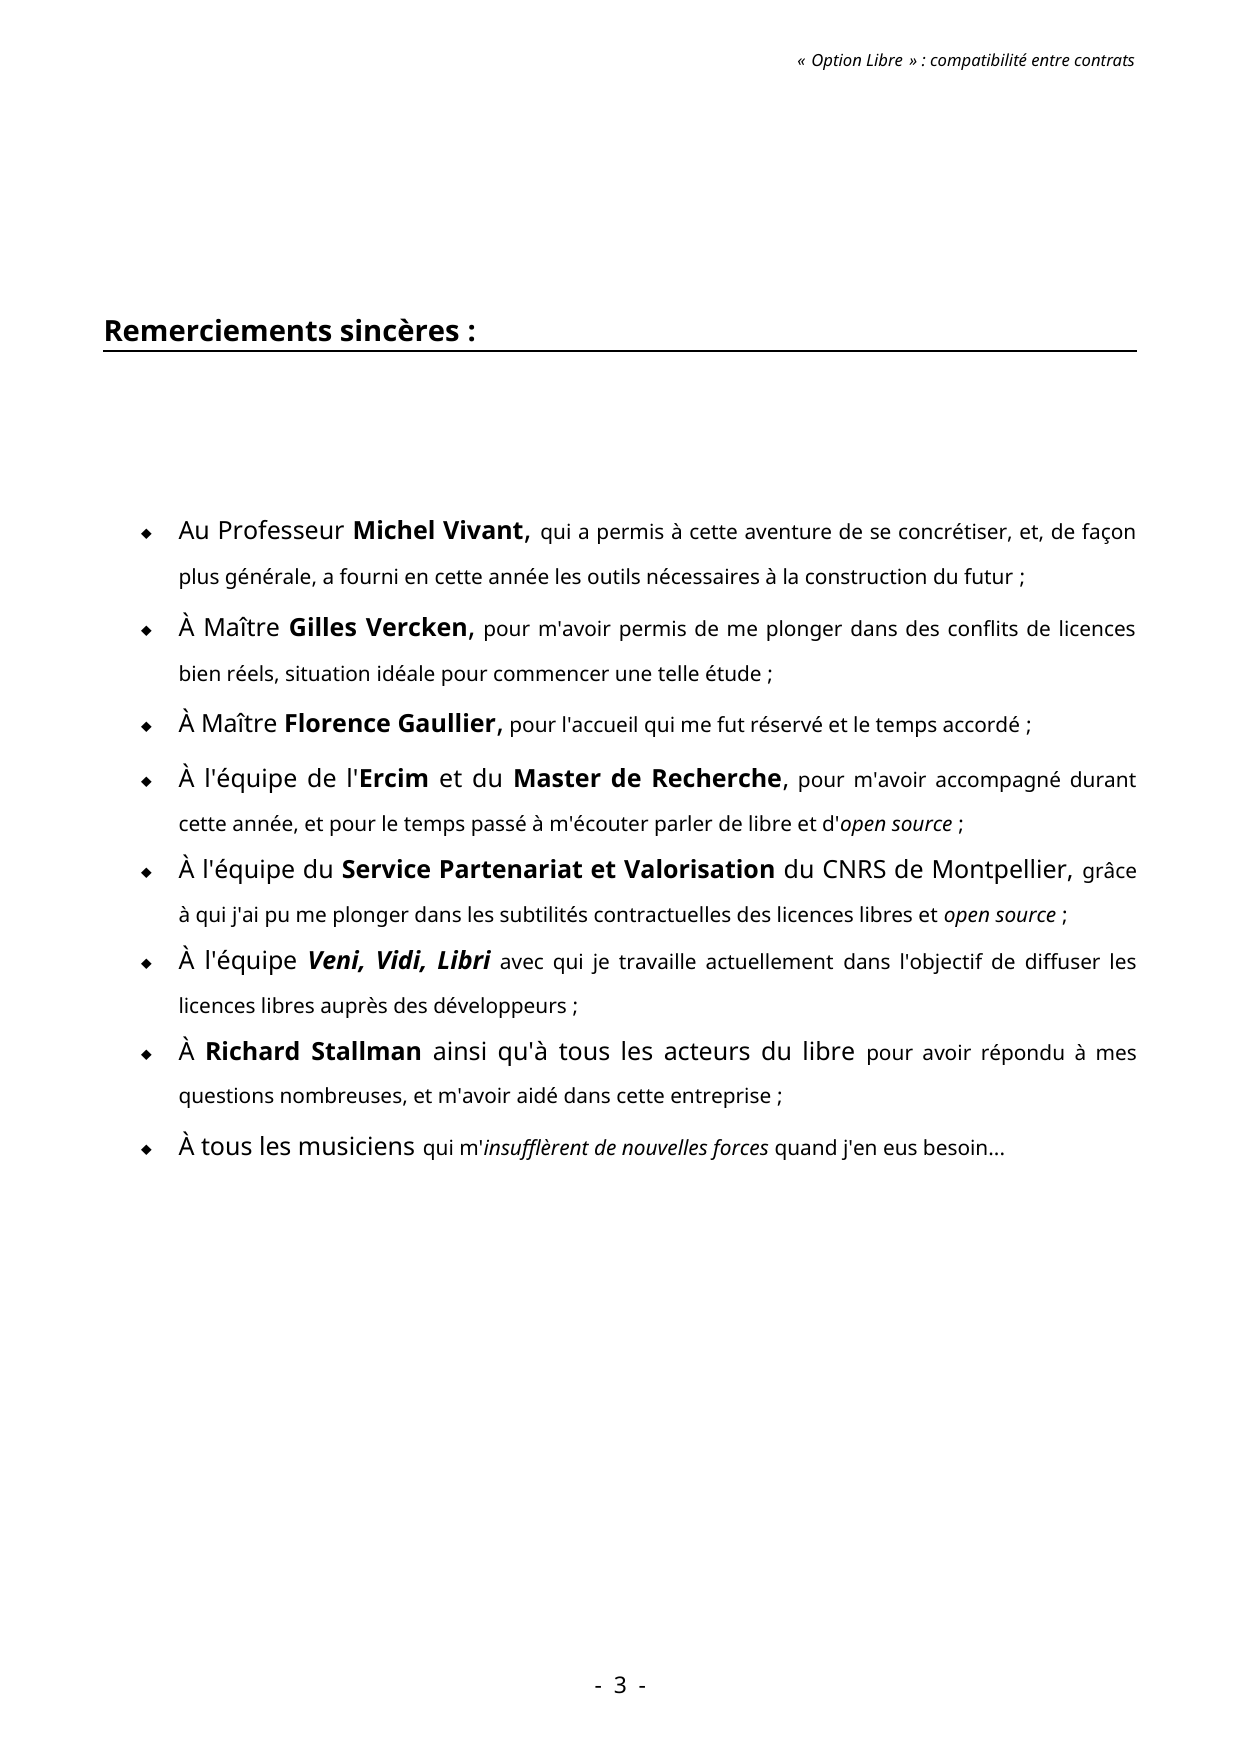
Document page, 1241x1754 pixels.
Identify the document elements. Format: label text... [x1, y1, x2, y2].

text Remerciements sincères : [103, 311, 1137, 350]
list à Maître Florence Gaullier, pour l'accueil qui me fut réservé et le temps accordé ; [141, 701, 1137, 741]
list à Richard Stallman ainsi qu'à tous les acteurs du libre pour avoir répondu à mes questions nombreuses, et m'avoir aidé dans cette entreprise ; [141, 1033, 1137, 1110]
list à l'équipe de l'Ercim et du Master de Recherche, pour m'avoir accompagné durant cette année, et pour le temps passé à m'écouter parler de libre et d'open source ; [141, 761, 1137, 837]
list Au Professeur Michel Vivant, qui a permis à cette aventure de se concrétiser, et, de façon plus générale, a fourni en cette année les outils nécessaires à la construction du futur ; [141, 508, 1137, 591]
list à Maître Gilles Vercken, pour m'avoir permis de me plonger dans des conflits de licences bien réels, situation idéale pour commencer une telle étude ; [141, 605, 1137, 687]
list à l'équipe Veni, Vidi, Libri avec qui je travaille actuellement dans l'objectif de diffuser les licences libres auprès des développeurs ; [141, 942, 1137, 1019]
list à l'équipe du Service Partenariat et Valorisation du CNRS de Montpellier, grâce à qui j'ai pu me plonger dans les subtilités contractuelles des licences libres et open source ; [141, 852, 1137, 928]
list à tous les musiciens qui m'insufflèrent de nouvelles forces quand j'en eus besoin... [141, 1124, 1137, 1164]
